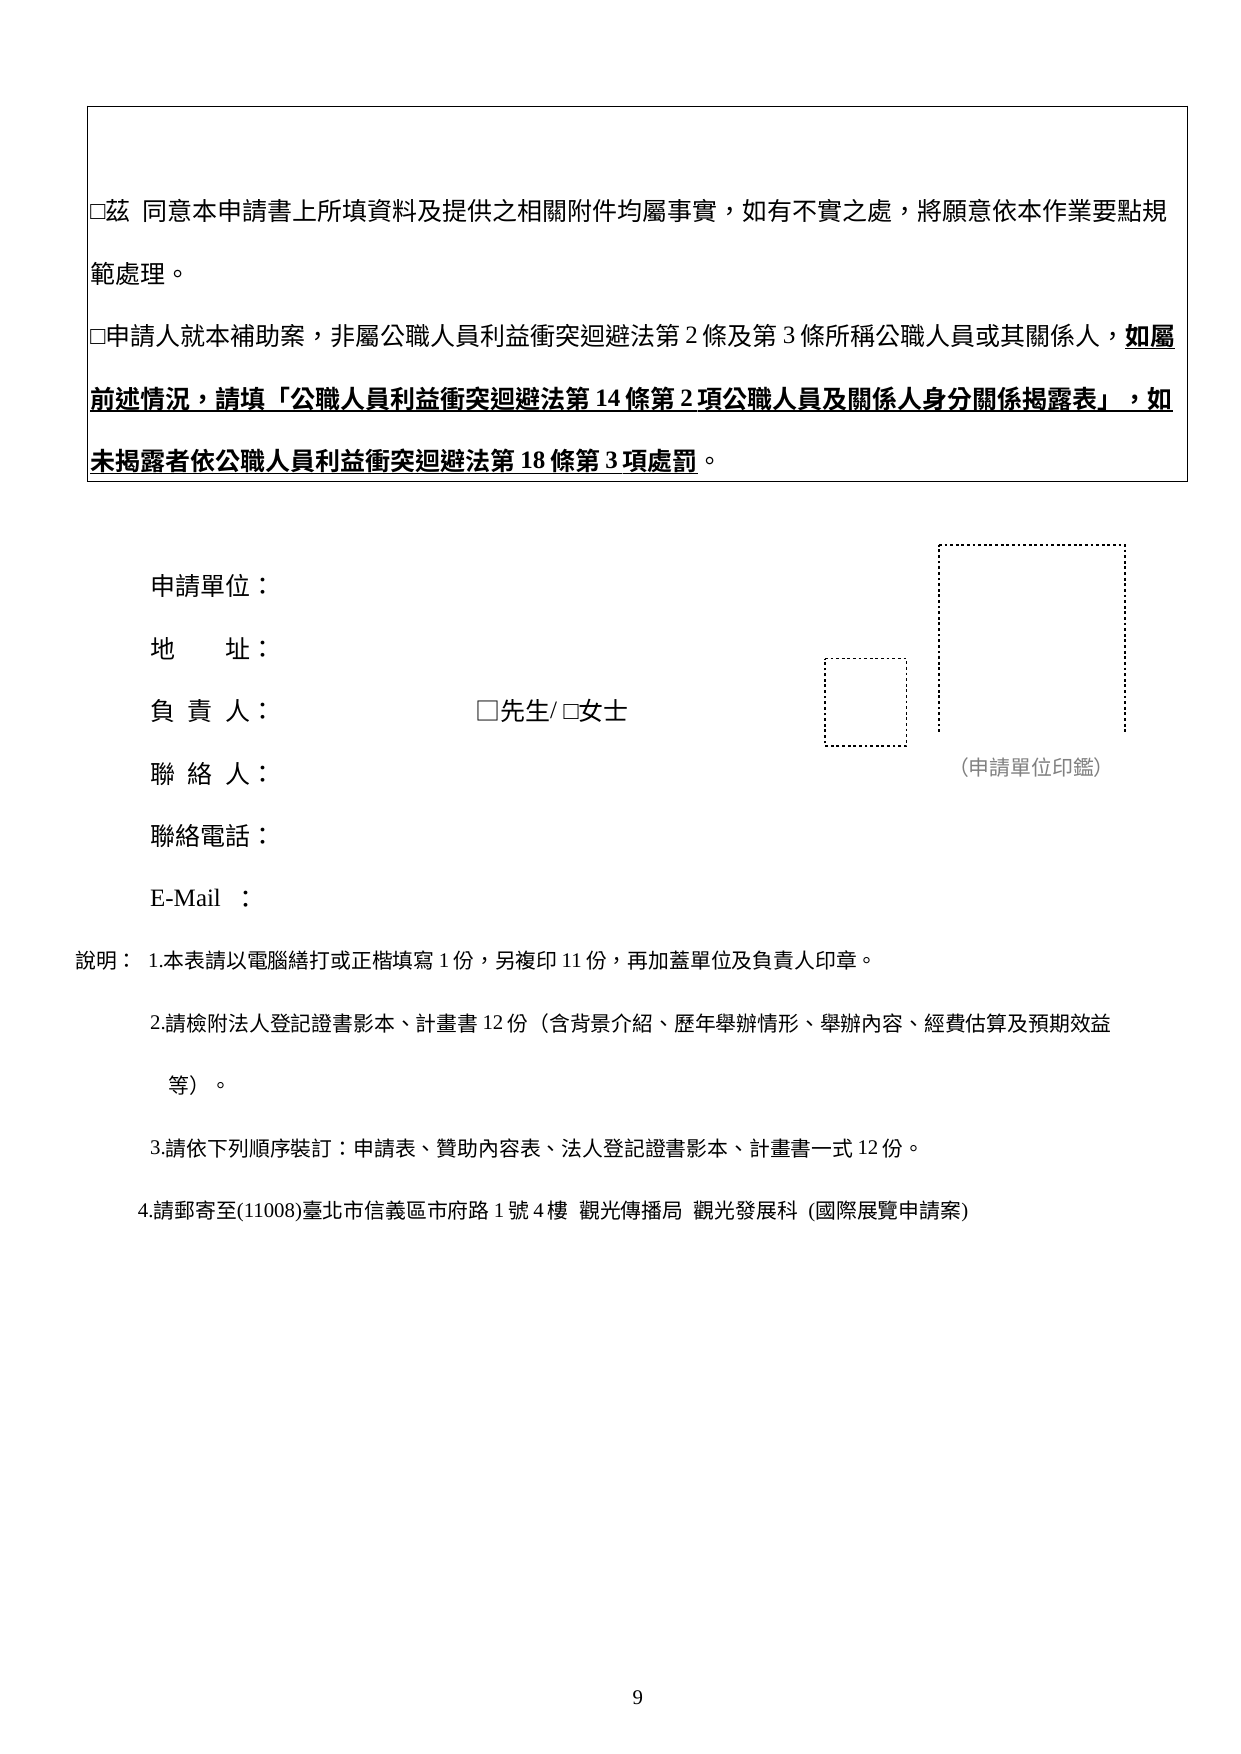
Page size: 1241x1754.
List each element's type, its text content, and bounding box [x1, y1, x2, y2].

text E-Mail ： [150, 856, 1125, 918]
text 2.請檢附法人登記證書影本、計畫書12份（含背景介紹、歷年舉辦情形、舉辦內容、經費估算及預期效益等）。 [150, 981, 1125, 1106]
text 4.請郵寄至(11008)臺北市信義區市府路1號4樓 觀光傳播局 觀光發展科 (國際展覽申請案) [131, 1168, 1162, 1231]
text 地 址： [150, 606, 939, 668]
text 聯絡電話： [150, 793, 1125, 856]
text （申請單位印鑑） [943, 742, 1119, 784]
text 聯 絡 人： [150, 731, 1134, 809]
text [906, 668, 939, 731]
table_cell □茲 同意本申請書上所填資料及提供之相關附件均屬事實，如有不實之處，將願意依本作業要點規範處理。 □申請人就本補助案，非屬公職人員利益衝突迴避法第2條及第3條所稱公職人員或其關係人，如屬前述情況，請填「公職人員利益衝突迴避法第14條第2項公職人員及關係人身分關係揭露表」，如未揭露者依公職人員利益衝突迴避法第18條第3項處罰。 [88, 107, 1187, 481]
text 申請單位： [150, 543, 1125, 606]
text 3.請依下列順序裝訂：申請表、贊助內容表、法人登記證書影本、計畫書一式12份。 [150, 1106, 1162, 1168]
text 負 責 人： □先生/ □女士 [150, 668, 825, 731]
text 說明： 1.本表請以電腦繕打或正楷填寫1份，另複印11份，再加蓋單位及負責人印章。 [75, 918, 1125, 981]
